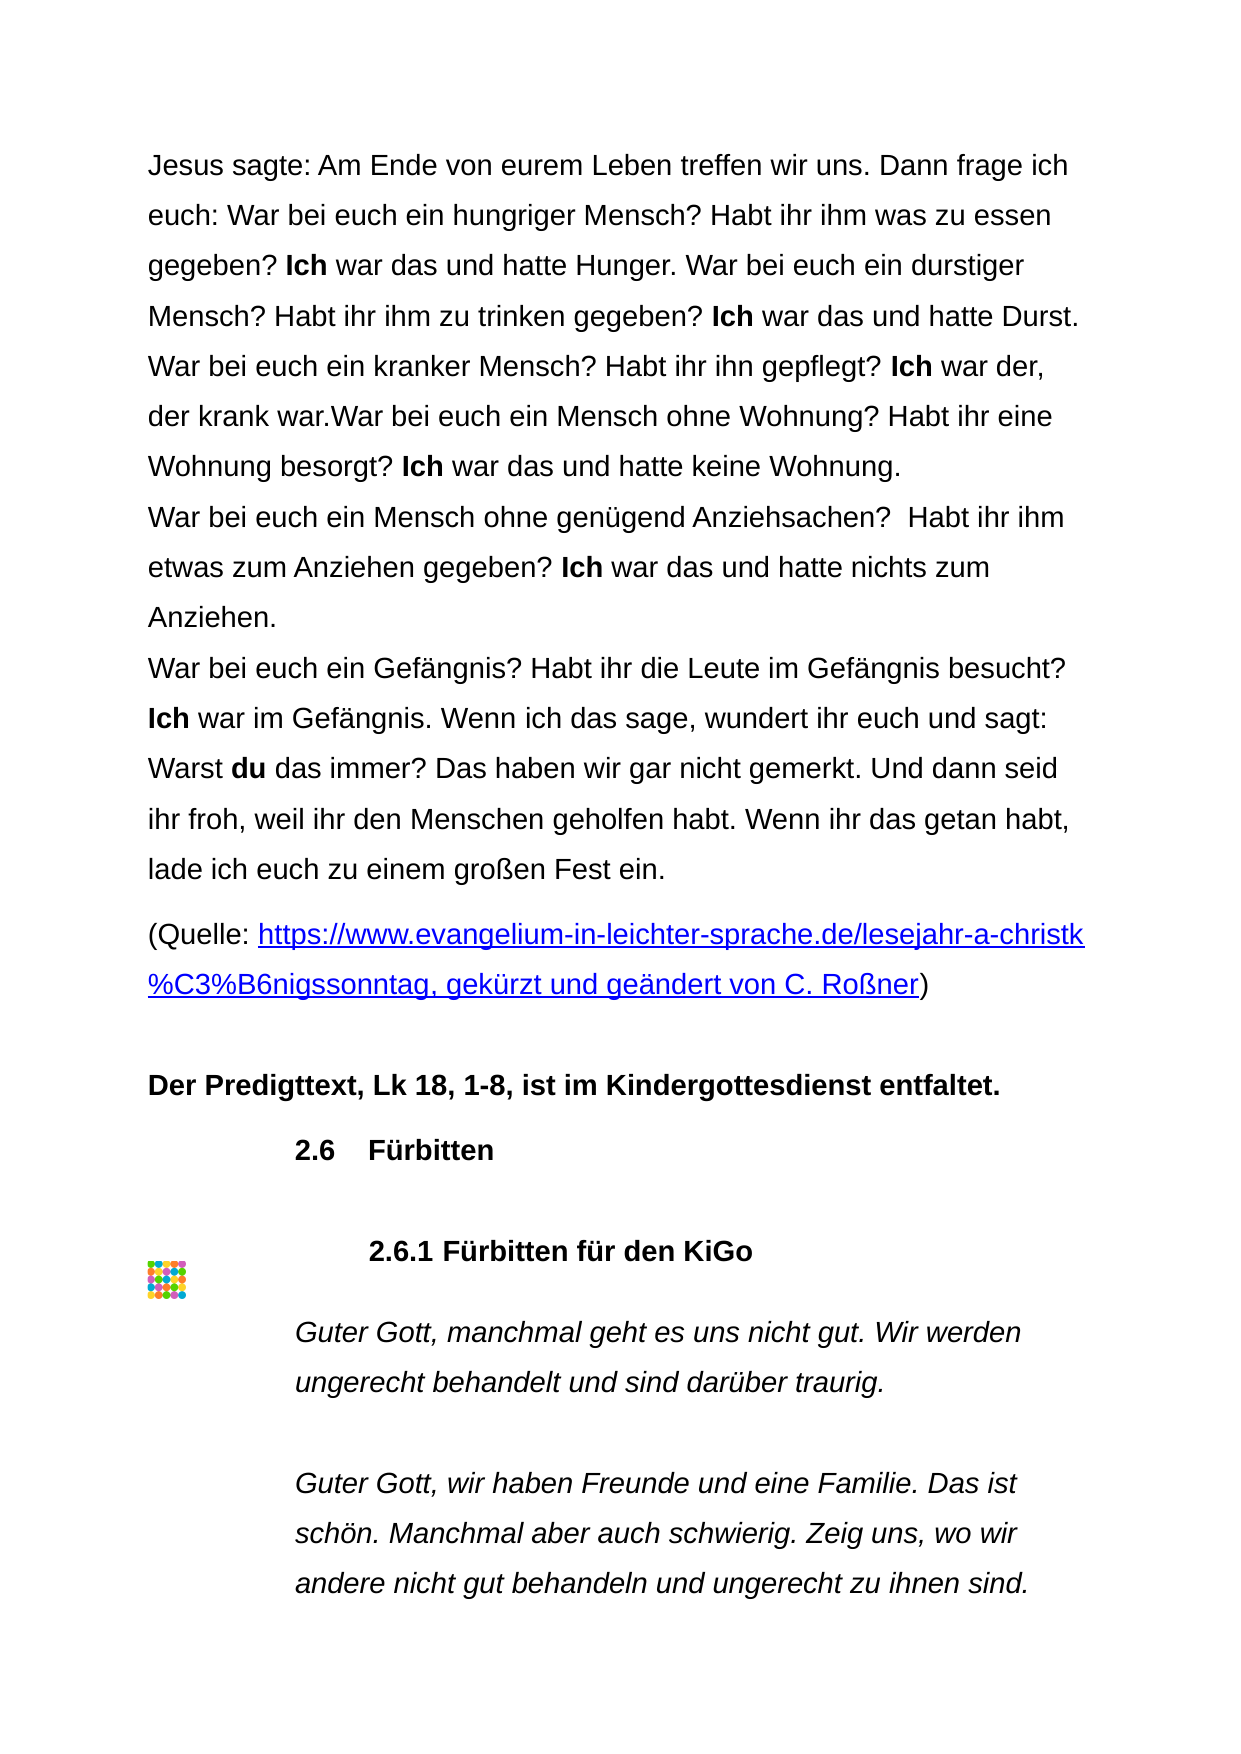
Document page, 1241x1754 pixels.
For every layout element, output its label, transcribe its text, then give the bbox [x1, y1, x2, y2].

text Der Predigttext, Lk 18, 1-8, ist im Kindergottesdienst entfaltet. [148, 967, 1093, 1001]
text Jesus sagte: Ihr wollt alles für mich tun. Ihr wollt euch um mich kümmern. Aber ich selber brauche nichts. Ich brauche nur, dass ihr euch um die armen Menschen kümmert. Dann kümmert ihr euch um mich. Jesus sagte: Am Ende von eurem Leben treffen wir uns. Dann frage ich euch: War bei euch ein hungriger Mensch? Habt ihr ihm was zu essen gegeben? Ich war das und hatte Hunger. War bei euch ein durstiger Mensch? Habt ihr ihm zu trinken gegeben? Ich war das und hatte Durst. War bei euch ein kranker Mensch? Habt ihr ihn gepflegt? Ich war der, der krank war.War bei euch ein Mensch ohne Wohnung? Habt ihr eine Wohnung besorgt? Ich war das und hatte keine Wohnung. War bei euch ein Mensch ohne genügend Anziehsachen? Habt ihr ihm etwas zum Anziehen gegeben? Ich war das und hatte nichts zum Anziehen. War bei euch ein Gefängnis? Habt ihr die Leute im Gefängnis besucht? Ich war im Gefängnis. Wenn ich das sage, wundert ihr euch und sagt: Warst du das immer? Das haben wir gar nicht gemerkt. Und dann seid ihr froh, weil ihr den Menschen geholfen habt. Wenn ihr das getan habt, lade ich euch zu einem großen Fest ein. [148, 148, 1093, 785]
text 2.6 Fürbitten [294, 1032, 1093, 1066]
picture [147, 1160, 186, 1198]
text Guter Gott, wir haben Freunde und eine Familie. Das ist schön. Manchmal aber auch schwierig. Zeig uns, wo wir andere nicht gut behandeln und ungerecht zu ihnen sind. [295, 1365, 1093, 1499]
text 2.6.1 Fürbitten für den KiGo [148, 1133, 1093, 1198]
text Guter Gott, manchmal geht es uns nicht gut. Wir werden ungerecht behandelt und sind darüber traurig. [295, 1214, 1093, 1298]
text (Quelle: https://www.evangelium-in-leichter-sprache.de/lesejahr-a-christk%C3%B6nigssonntag, gekürzt und geändert von C. Roßner) [148, 816, 1093, 900]
